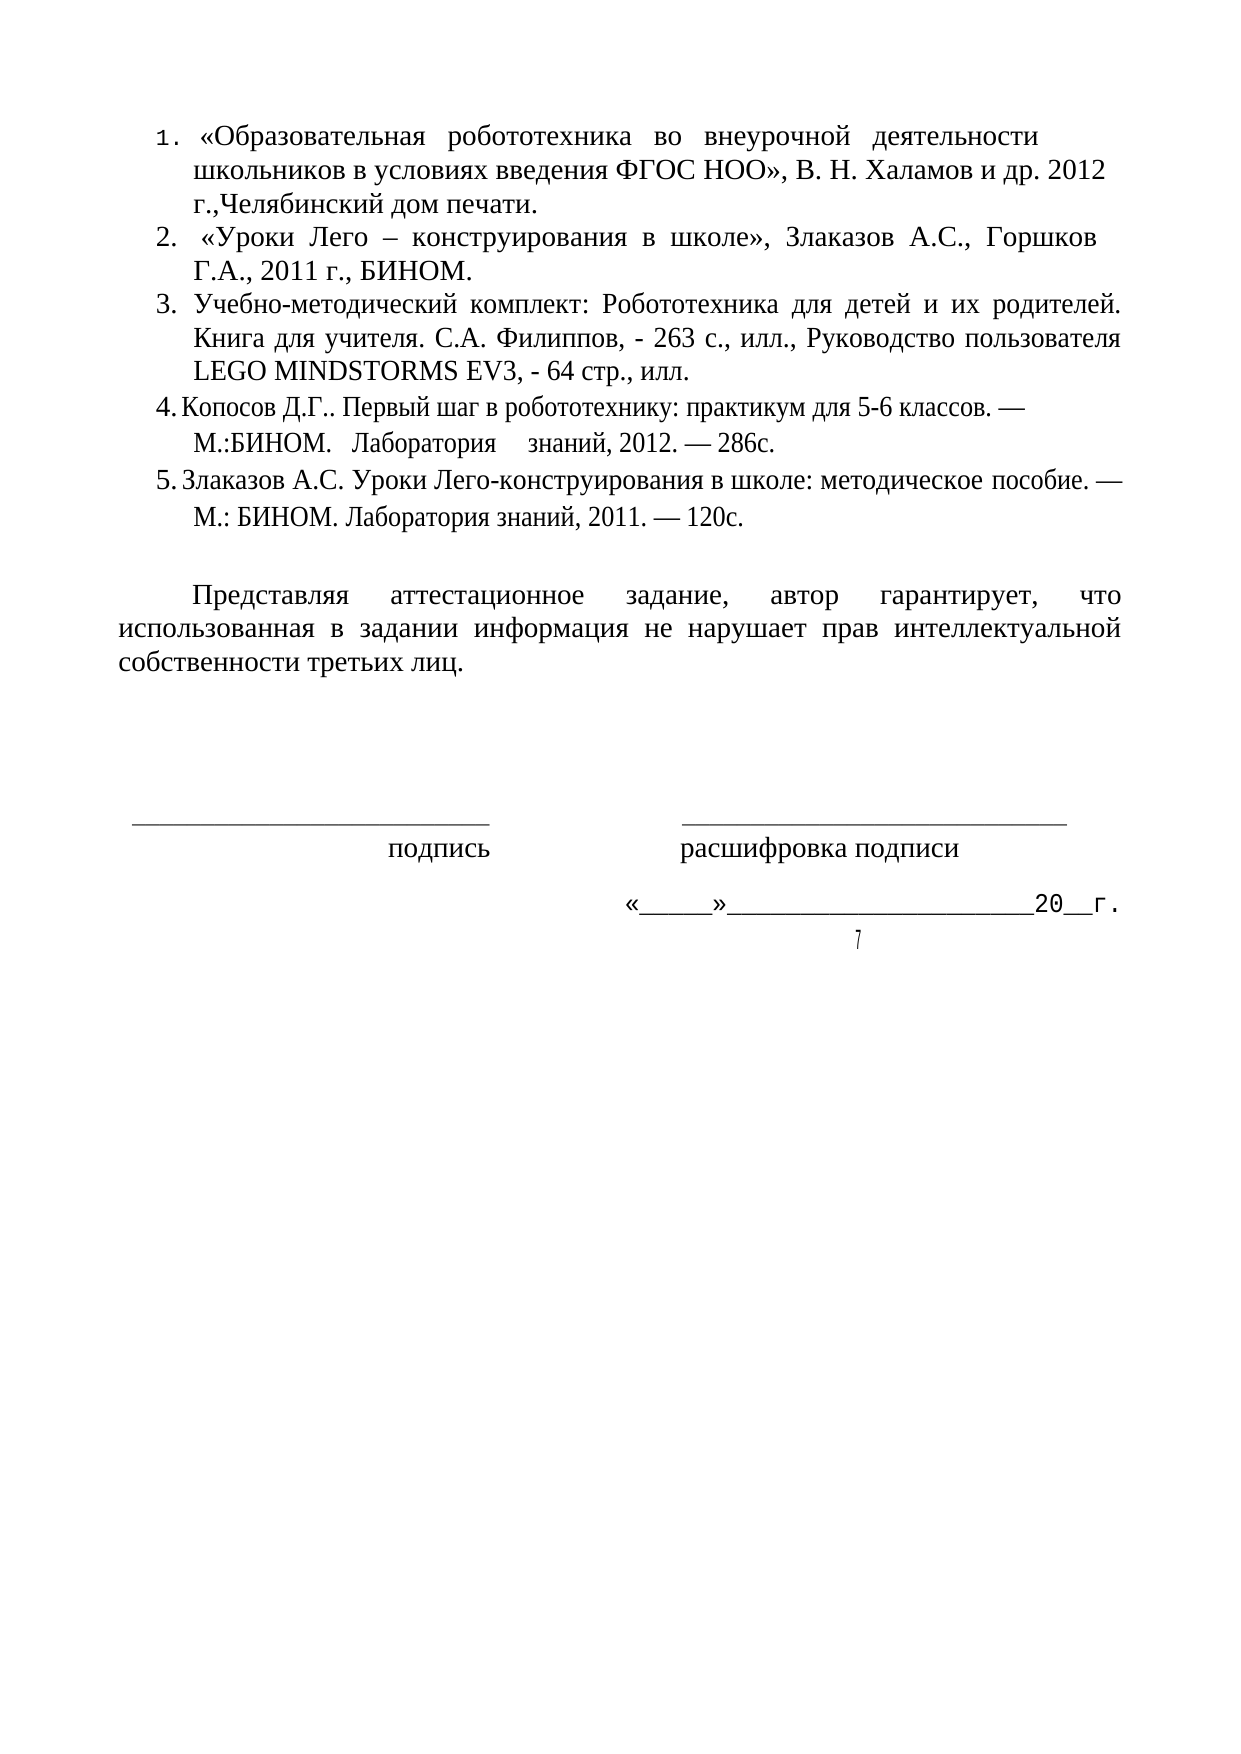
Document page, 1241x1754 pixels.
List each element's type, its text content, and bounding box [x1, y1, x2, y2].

list «Образовательная робототехника во внеурочной деятельности школьников в условиях введения ФГОС НОО», В. Н. Халамов и др. 2012 г.,Челябинский дом печати. [156, 118, 1122, 219]
list Копосов Д.Г.. Первый шаг в робототехнику: практикум для 5-6 классов. — М.:БИНОМ. Лаборатория знаний, 2012. — 286с. [156, 389, 1122, 458]
text __________________________ ____________________________ [118, 804, 1122, 830]
text 7 [118, 925, 861, 958]
text подпись расшифровка подписи [118, 830, 1122, 863]
text «_____»_____________________20__г. [136, 889, 1122, 920]
list «Уроки Лего – конструирования в школе», Злаказов А.С., Горшков Г.А., 2011 г., БИНОМ. [156, 219, 1122, 286]
text Представляя аттестационное задание, автор гарантирует, что использованная в задании информация не нарушает прав интеллектуальной собственности третьих лиц. [118, 577, 1122, 677]
list Злаказов А.С. Уроки Лего-конструирования в школе: методическое пособие. — М.: БИНОМ. Лаборатория знаний, 2011. — 120с. [156, 462, 1122, 533]
list Учебно-методический комплект: Робототехника для детей и их родителей. Книга для учителя. С.А. Филиппов, - 263 с., илл., Руководство пользователя LEGO MINDSTORMS EV3, - 64 стр., илл. [156, 286, 1122, 387]
